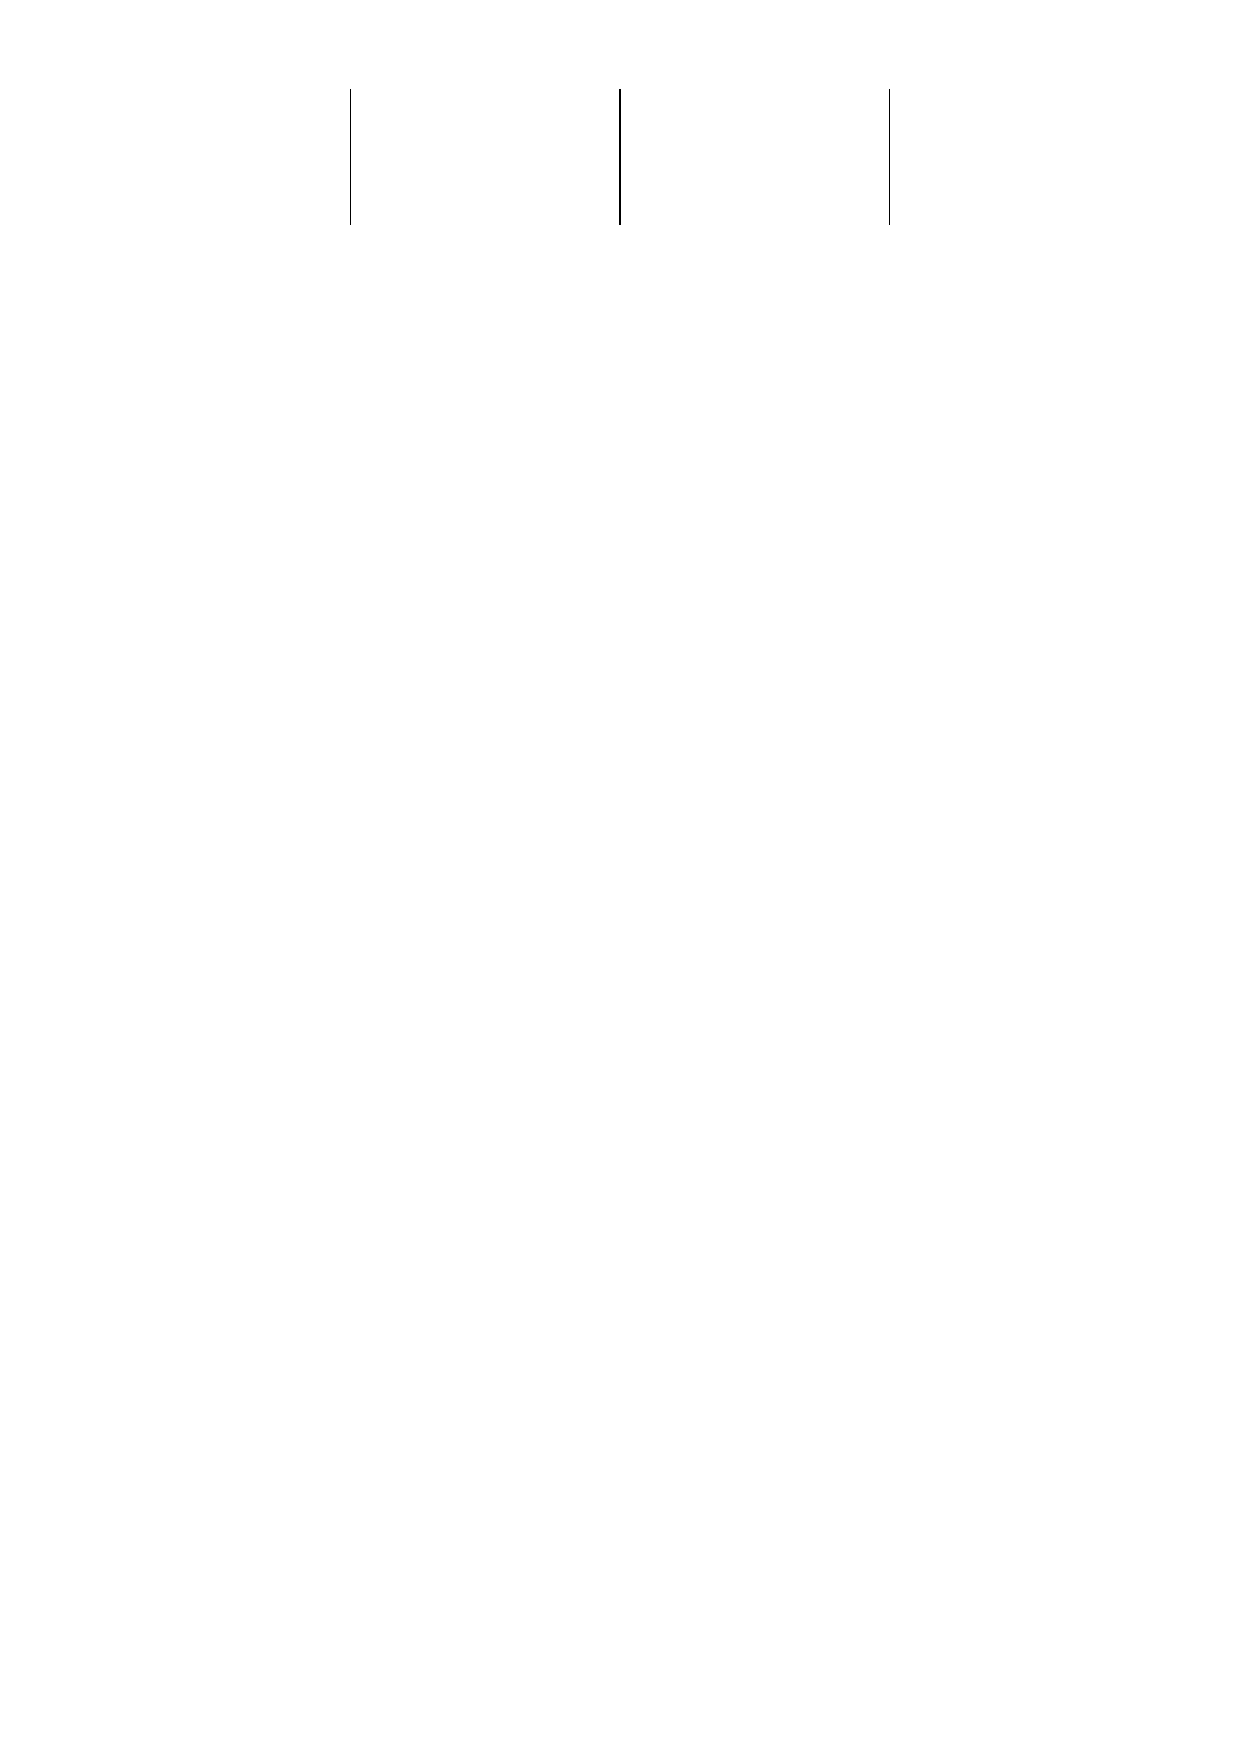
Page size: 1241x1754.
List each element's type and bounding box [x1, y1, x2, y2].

table_cell [621, 89, 889, 224]
table_cell [81, 89, 350, 224]
table_cell [890, 89, 1159, 224]
table_cell [351, 89, 619, 224]
